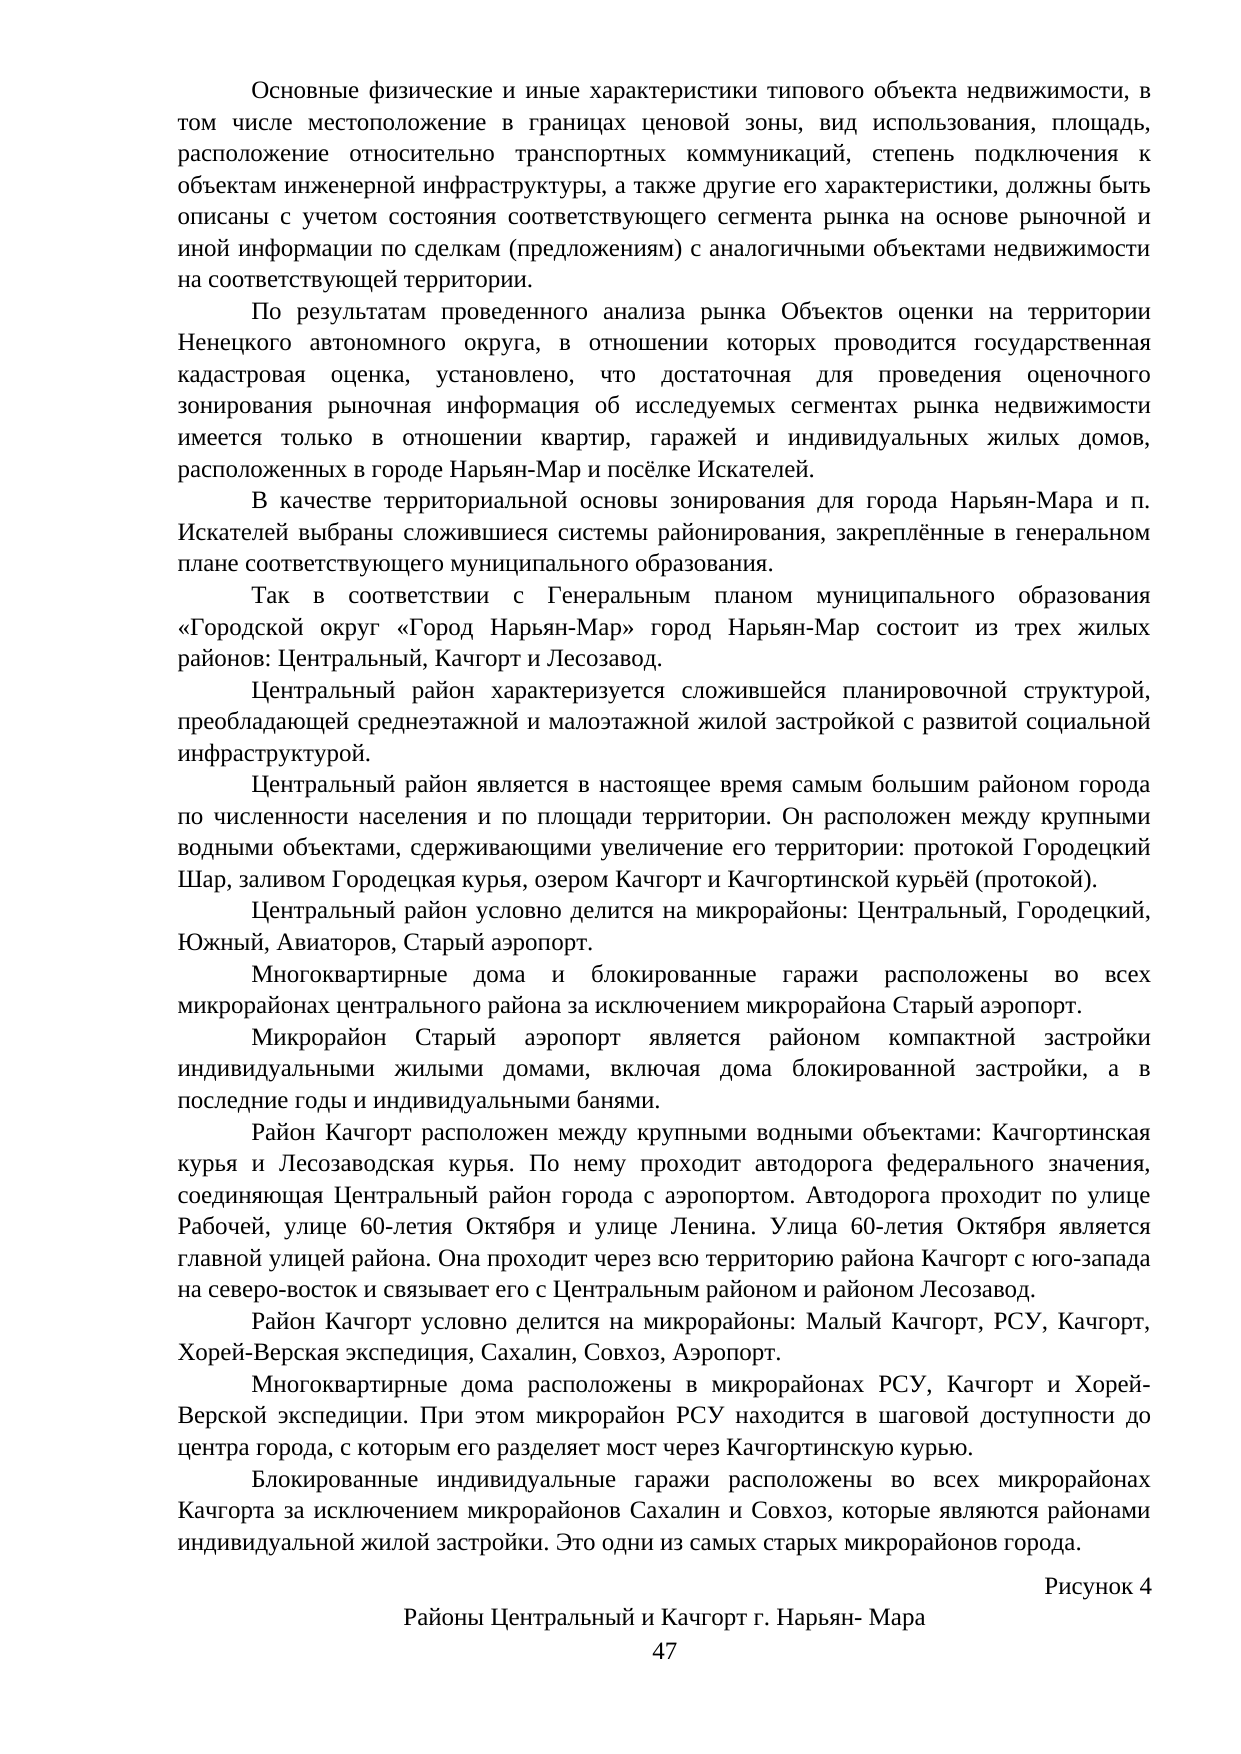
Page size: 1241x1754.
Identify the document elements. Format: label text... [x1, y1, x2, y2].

text Центральный район является в настоящее время самым большим районом города по численности населения и по площади территории. Он расположен между крупными водными объектами, сдерживающими увеличение его территории: протокой Городецкий Шар, заливом Городецкая курья, озером Качгорт и Качгортинской курьёй (протокой). [177, 769, 1152, 893]
text Центральный район условно делится на микрорайоны: Центральный, Городецкий, Южный, Авиаторов, Старый аэропорт. [177, 896, 1152, 956]
text Рисунок 4 [177, 1571, 1152, 1600]
text Основные физические и иные характеристики типового объекта недвижимости, в том числе местоположение в границах ценовой зоны, вид использования, площадь, расположение относительно транспортных коммуникаций, степень подключения к объектам инженерной инфраструктуры, а также другие его характеристики, должны быть описаны с учетом состояния соответствующего сегмента рынка на основе рыночной и иной информации по сделкам (предложениям) с аналогичными объектами недвижимости на соответствующей территории. [177, 75, 1152, 293]
text По результатам проведенного анализа рынка Объектов оценки на территории Ненецкого автономного округа, в отношении которых проводится государственная кадастровая оценка, установлено, что достаточная для проведения оценочного зонирования рыночная информация об исследуемых сегментах рынка недвижимости имеется только в отношении квартир, гаражей и индивидуальных жилых домов, расположенных в городе Нарьян-Мар и посёлке Искателей. [177, 296, 1152, 482]
text Микрорайон Старый аэропорт является районом компактной застройки индивидуальными жилыми домами, включая дома блокированной застройки, а в последние годы и индивидуальными банями. [177, 1022, 1152, 1114]
text Блокированные индивидуальные гаражи расположены во всех микрорайонах Качгорта за исключением микрорайонов Сахалин и Совхоз, которые являются районами индивидуальной жилой застройки. Это одни из самых старых микрорайонов города. [177, 1464, 1152, 1556]
text Районы Центральный и Качгорт г. Нарьян- Мара [177, 1602, 1152, 1631]
text Район Качгорт расположен между крупными водными объектами: Качгортинская курья и Лесозаводская курья. По нему проходит автодорога федерального значения, соединяющая Центральный район города с аэропортом. Автодорога проходит по улице Рабочей, улице 60-летия Октября и улице Ленина. Улица 60-летия Октября является главной улицей района. Она проходит через всю территорию района Качгорт с юго-запада на северо-восток и связывает его с Центральным районом и районом Лесозавод. [177, 1117, 1152, 1303]
text Многоквартирные дома и блокированные гаражи расположены во всех микрорайонах центрального района за исключением микрорайона Старый аэропорт. [177, 959, 1152, 1019]
text Так в соответствии с Генеральным планом муниципального образования «Городской округ «Город Нарьян-Мар» город Нарьян-Мар состоит из трех жилых районов: Центральный, Качгорт и Лесозавод. [177, 580, 1152, 672]
text Центральный район характеризуется сложившейся планировочной структурой, преобладающей среднеэтажной и малоэтажной жилой застройкой с развитой социальной инфраструктурой. [177, 675, 1152, 767]
text Многоквартирные дома расположены в микрорайонах РСУ, Качгорт и Хорей-Верской экспедиции. При этом микрорайон РСУ находится в шаговой доступности до центра города, с которым его разделяет мост через Качгортинскую курью. [177, 1369, 1152, 1461]
text Район Качгорт условно делится на микрорайоны: Малый Качгорт, РСУ, Качгорт, Хорей-Верская экспедиция, Сахалин, Совхоз, Аэропорт. [177, 1306, 1152, 1366]
text В качестве территориальной основы зонирования для города Нарьян-Мара и п. Искателей выбраны сложившиеся системы районирования, закреплённые в генеральном плане соответствующего муниципального образования. [177, 485, 1152, 577]
